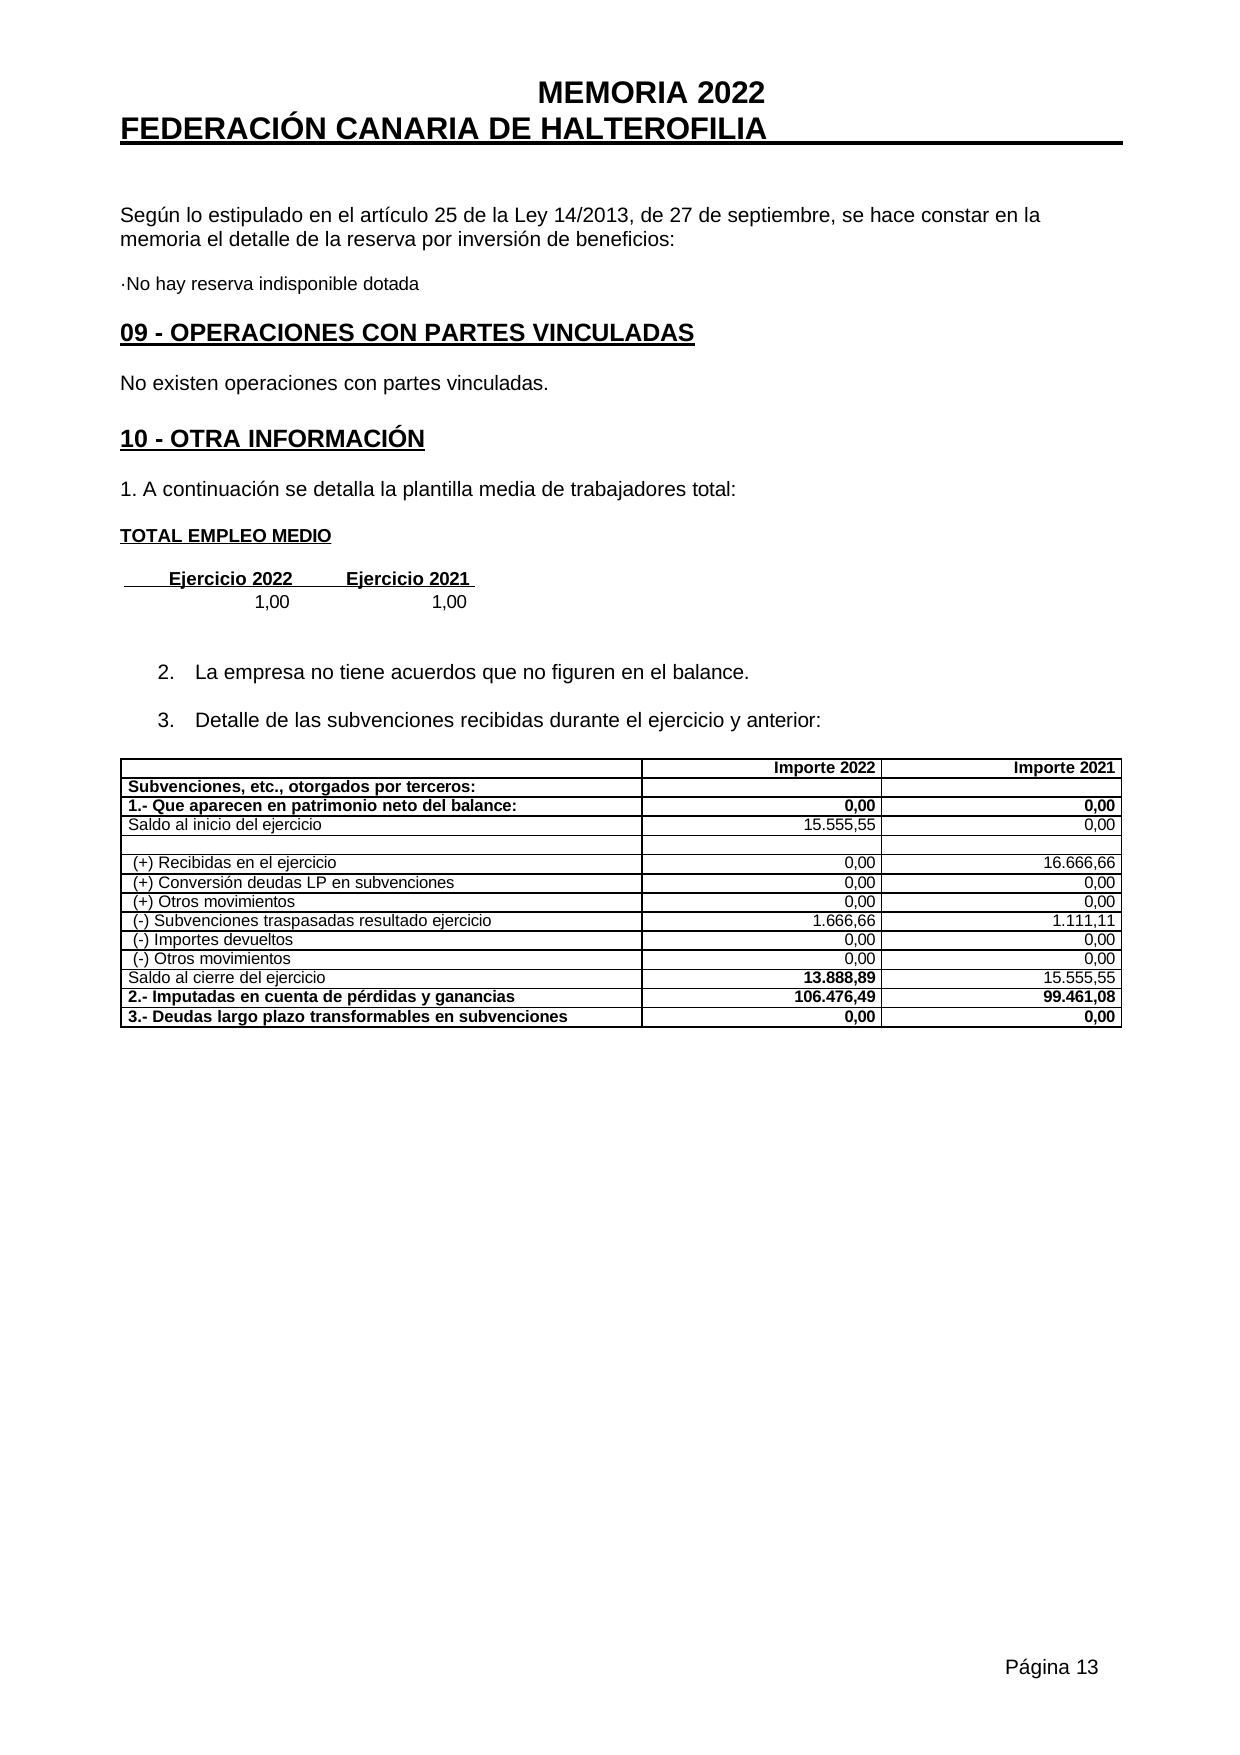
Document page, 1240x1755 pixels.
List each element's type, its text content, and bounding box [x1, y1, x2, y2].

table_cell (-) Otros movimientos [122, 951, 641, 968]
table_cell 99.461,08 [882, 989, 1121, 1007]
table_cell 0,00 [882, 894, 1121, 911]
table_cell (+) Conversión deudas LP en subvenciones [122, 875, 641, 892]
table_cell 13.888,89 [643, 970, 881, 988]
list A continuación se detalla la plantilla media de trabajadores total: [120, 476, 1181, 500]
table_cell 0,00 [882, 951, 1121, 968]
table_cell (-) Importes devueltos [122, 932, 641, 949]
table_cell [882, 779, 1121, 796]
table_header Importe 2021 [882, 760, 1121, 777]
table_cell 15.555,55 [882, 970, 1121, 988]
table_cell 106.476,49 [643, 989, 881, 1007]
table_cell 3.- Deudas largo plazo transformables en subvenciones [122, 1008, 641, 1026]
table_cell (+) Recibidas en el ejercicio [122, 855, 641, 873]
table_cell Subvenciones, etc., otorgados por terceros: [122, 779, 641, 796]
table_cell 0,00 [643, 951, 881, 968]
table_cell 1.- Que aparecen en patrimonio neto del balance: [122, 798, 641, 815]
table_cell 0,00 [882, 798, 1121, 815]
table_cell 1.111,11 [882, 913, 1121, 930]
table_cell [882, 836, 1121, 854]
table_cell (-) Subvenciones traspasadas resultado ejercicio [122, 913, 641, 930]
table_header Importe 2022 [643, 760, 881, 777]
table_cell 0,00 [643, 932, 881, 949]
list - OPERACIONES CON PARTES VINCULADAS [120, 318, 1181, 347]
table_cell 0,00 [643, 894, 881, 911]
table_cell Saldo al inicio del ejercicio [122, 817, 641, 834]
text 1,00 1,00 [96, 591, 467, 612]
table_cell [122, 836, 641, 854]
table_cell (+) Otros movimientos [122, 894, 641, 911]
text Ejercicio 2022 Ejercicio 2021 [96, 567, 475, 589]
table_cell 0,00 [882, 817, 1121, 834]
table_cell [643, 836, 881, 854]
text TOTAL EMPLEO MEDIO [120, 524, 1181, 546]
table_cell [643, 779, 881, 796]
table_cell 0,00 [643, 798, 881, 815]
table_cell 0,00 [882, 875, 1121, 892]
table_cell 0,00 [643, 875, 881, 892]
table_cell 16.666,66 [882, 855, 1121, 873]
table_cell 0,00 [643, 1008, 881, 1026]
text 10 - OTRA INFORMACIÓN [120, 424, 1181, 452]
table_cell 0,00 [882, 932, 1121, 949]
table_cell 0,00 [643, 855, 881, 873]
table_cell 15.555,55 [643, 817, 881, 834]
list La empresa no tiene acuerdos que no figuren en el balance. [157, 659, 1181, 683]
text Según lo estipulado en el artículo 25 de la Ley 14/2013, de 27 de septiembre, se hace constar en la memoria el detalle de la reserva por inversión de beneficios: [120, 203, 1110, 251]
table_cell 2.- Imputadas en cuenta de pérdidas y ganancias [122, 989, 641, 1007]
list Detalle de las subvenciones recibidas durante el ejercicio y anterior: [157, 708, 1181, 732]
text No existen operaciones con partes vinculadas. [120, 371, 1181, 395]
table_cell 0,00 [882, 1008, 1121, 1026]
text ·No hay reserva indisponible dotada [120, 273, 1181, 294]
table_cell Saldo al cierre del ejercicio [122, 970, 641, 988]
table_header [122, 760, 641, 777]
table_cell 1.666,66 [643, 913, 881, 930]
